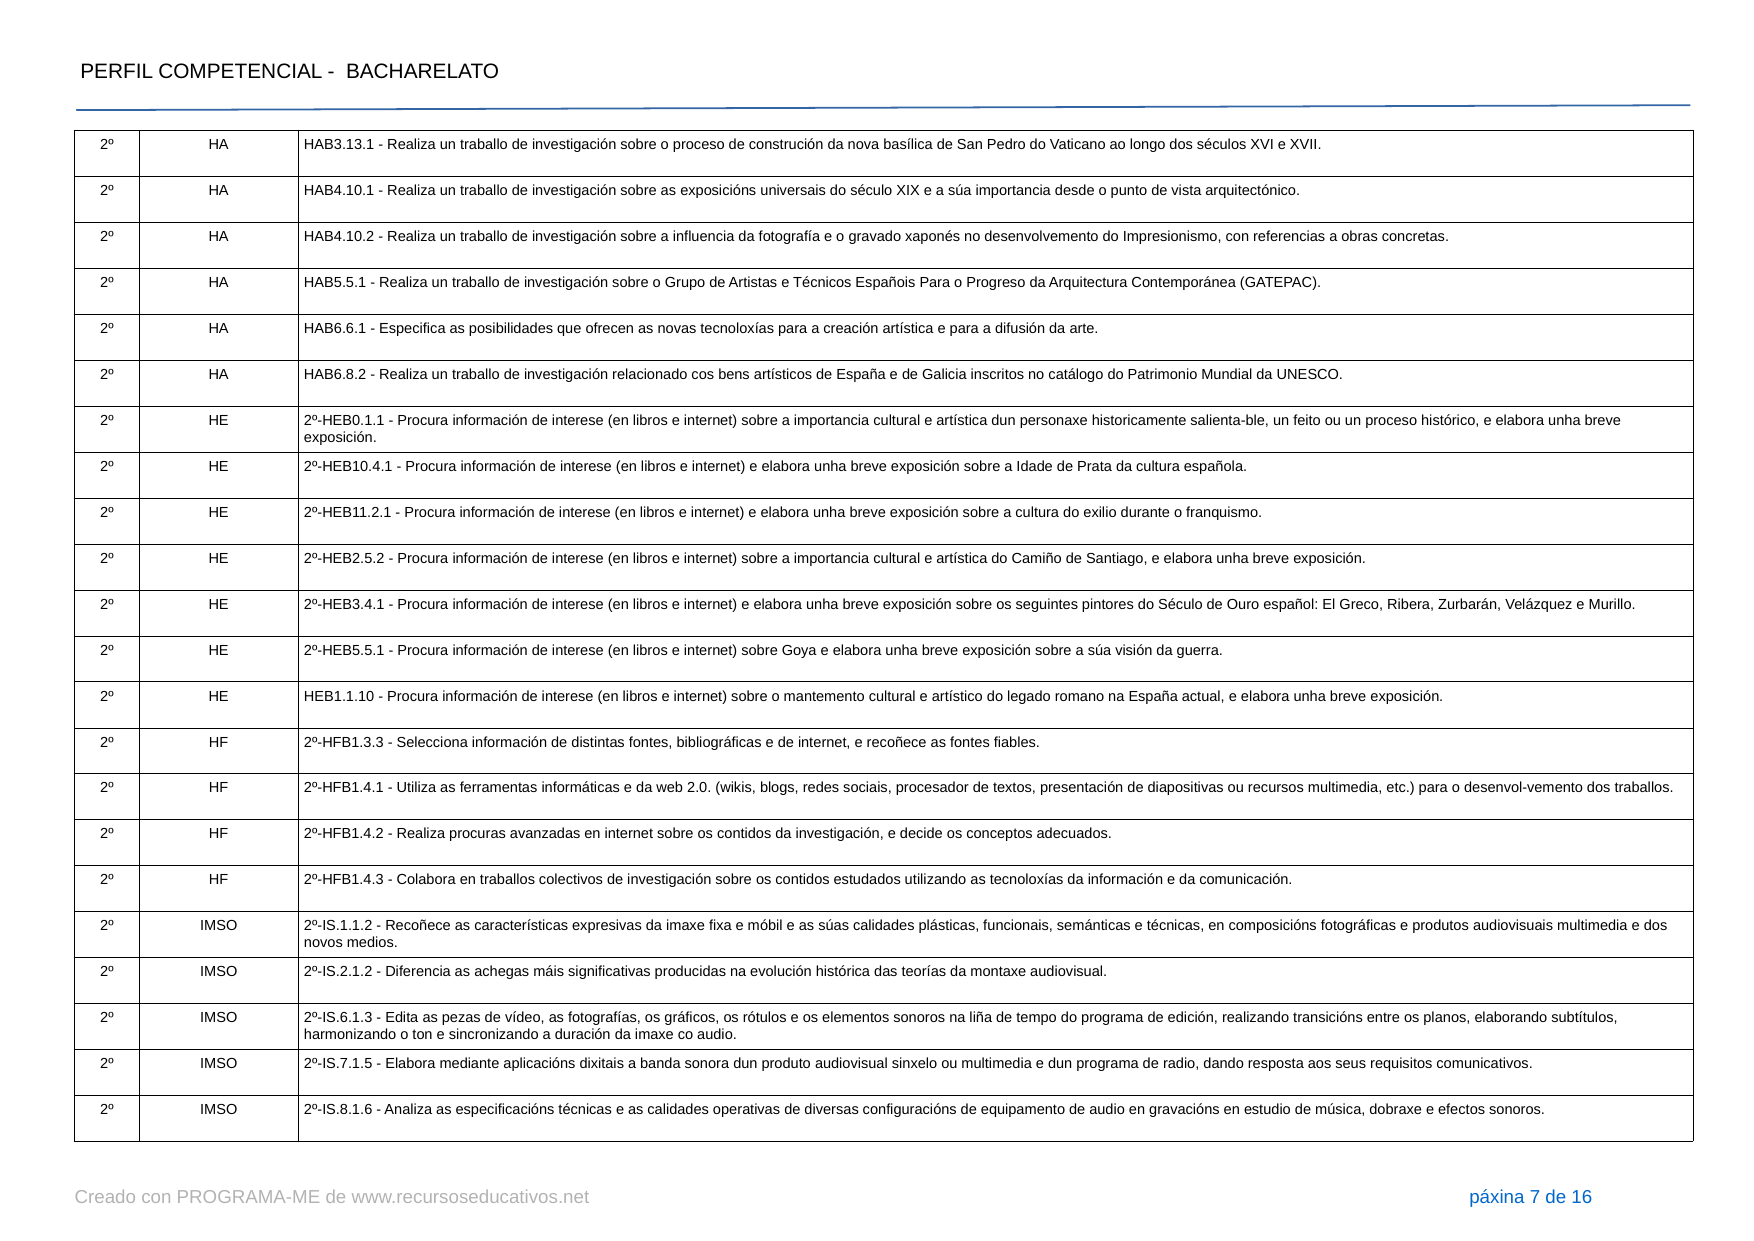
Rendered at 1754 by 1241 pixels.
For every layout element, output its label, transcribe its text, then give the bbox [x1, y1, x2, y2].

table_cell IMSO [140, 1004, 298, 1049]
table_cell 2º-IS.2.1.2 - Diferencia as achegas máis significativas producidas na evolución histórica das teorías da montaxe audiovisual. [299, 958, 1693, 1003]
table_cell IMSO [140, 1096, 298, 1141]
table_cell 2º-HFB1.4.2 - Realiza procuras avanzadas en internet sobre os contidos da investigación, e decide os conceptos adecuados. [299, 820, 1693, 865]
table_cell 2º-HFB1.4.1 - Utiliza as ferramentas informáticas e da web 2.0. (wikis, blogs, redes sociais, procesador de textos, presentación de diapositivas ou recursos multimedia, etc.) para o desenvol-vemento dos traballos. [299, 774, 1693, 819]
table_cell 2º [75, 820, 139, 865]
table_cell HF [140, 820, 298, 865]
table_cell HE [140, 637, 298, 681]
table_cell HAB5.5.1 - Realiza un traballo de investigación sobre o Grupo de Artistas e Técnicos Españois Para o Progreso da Arquitectura Contemporánea (GATEPAC). [299, 269, 1693, 314]
table_cell HF [140, 774, 298, 819]
table_cell 2º-IS.6.1.3 - Edita as pezas de vídeo, as fotografías, os gráficos, os rótulos e os elementos sonoros na liña de tempo do programa de edición, realizando transicións entre os planos, elaborando subtítulos, harmonizando o ton e sincronizando a duración da imaxe co audio. [299, 1004, 1693, 1049]
table_cell 2º [75, 453, 139, 498]
table_cell HE [140, 407, 298, 452]
table_cell 2º [75, 866, 139, 911]
table_cell 2º [75, 269, 139, 314]
table_cell 2º [75, 223, 139, 268]
table_cell HA [140, 361, 298, 406]
table_cell 2º [75, 912, 139, 957]
table_cell 2º-HFB1.3.3 - Selecciona información de distintas fontes, bibliográficas e de internet, e recoñece as fontes fiables. [299, 729, 1693, 773]
table_cell 2º [75, 407, 139, 452]
table_cell 2º-IS.1.1.2 - Recoñece as características expresivas da imaxe fixa e móbil e as súas calidades plásticas, funcionais, semánticas e técnicas, en composicións fotográficas e produtos audiovisuais multimedia e dos novos medios. [299, 912, 1693, 957]
table_cell 2º [75, 315, 139, 360]
table_cell HAB4.10.1 - Realiza un traballo de investigación sobre as exposicións universais do século XIX e a súa importancia desde o punto de vista arquitectónico. [299, 177, 1693, 222]
table_cell IMSO [140, 958, 298, 1003]
table_cell 2º [75, 637, 139, 681]
table_cell 2º-HEB3.4.1 - Procura información de interese (en libros e internet) e elabora unha breve exposición sobre os seguintes pintores do Século de Ouro español: El Greco, Ribera, Zurbarán, Velázquez e Murillo. [299, 591, 1693, 636]
table_cell 2º-HEB5.5.1 - Procura información de interese (en libros e internet) sobre Goya e elabora unha breve exposición sobre a súa visión da guerra. [299, 637, 1693, 681]
table_cell 2º-IS.7.1.5 - Elabora mediante aplicacións dixitais a banda sonora dun produto audiovisual sinxelo ou multimedia e dun programa de radio, dando resposta aos seus requisitos comunicativos. [299, 1050, 1693, 1095]
table_cell 2º [75, 591, 139, 636]
table_cell HE [140, 453, 298, 498]
table_cell HA [140, 223, 298, 268]
table_cell IMSO [140, 1050, 298, 1095]
table_cell HF [140, 866, 298, 911]
table_cell 2º [75, 1004, 139, 1049]
table_cell 2º [75, 499, 139, 544]
table_cell HA [140, 315, 298, 360]
table_cell HE [140, 682, 298, 727]
table_cell HEB1.1.10 - Procura información de interese (en libros e internet) sobre o mantemento cultural e artístico do legado romano na España actual, e elabora unha breve exposición. [299, 682, 1693, 727]
table_cell 2º [75, 1096, 139, 1141]
table_cell HF [140, 729, 298, 773]
table_cell 2º-HEB2.5.2 - Procura información de interese (en libros e internet) sobre a importancia cultural e artística do Camiño de Santiago, e elabora unha breve exposición. [299, 545, 1693, 589]
table_cell 2º [75, 729, 139, 773]
table_cell HAB6.8.2 - Realiza un traballo de investigación relacionado cos bens artísticos de España e de Galicia inscritos no catálogo do Patrimonio Mundial da UNESCO. [299, 361, 1693, 406]
table_cell 2º [75, 958, 139, 1003]
table_cell 2º-HEB10.4.1 - Procura información de interese (en libros e internet) e elabora unha breve exposición sobre a Idade de Prata da cultura española. [299, 453, 1693, 498]
table_cell 2º [75, 1050, 139, 1095]
table_cell HE [140, 499, 298, 544]
table_cell 2º [75, 361, 139, 406]
table_cell HA [140, 131, 298, 176]
table_cell HA [140, 269, 298, 314]
table_cell 2º [75, 774, 139, 819]
table_cell HE [140, 545, 298, 589]
table_cell HAB6.6.1 - Especifica as posibilidades que ofrecen as novas tecnoloxías para a creación artística e para a difusión da arte. [299, 315, 1693, 360]
table_cell 2º-HFB1.4.3 - Colabora en traballos colectivos de investigación sobre os contidos estudados utilizando as tecnoloxías da información e da comunicación. [299, 866, 1693, 911]
table_cell 2º [75, 545, 139, 589]
table_cell HAB4.10.2 - Realiza un traballo de investigación sobre a influencia da fotografía e o gravado xaponés no desenvolvemento do Impresionismo, con referencias a obras concretas. [299, 223, 1693, 268]
table_cell 2º-IS.8.1.6 - Analiza as especificacións técnicas e as calidades operativas de diversas configuracións de equipamento de audio en gravacións en estudio de música, dobraxe e efectos sonoros. [299, 1096, 1693, 1141]
table_cell 2º [75, 682, 139, 727]
table_cell 2º [75, 131, 139, 176]
table_cell 2º [75, 177, 139, 222]
table_cell HE [140, 591, 298, 636]
table_cell HAB3.13.1 - Realiza un traballo de investigación sobre o proceso de construción da nova basílica de San Pedro do Vaticano ao longo dos séculos XVI e XVII. [299, 131, 1693, 176]
table_cell HA [140, 177, 298, 222]
table_cell 2º-HEB0.1.1 - Procura información de interese (en libros e internet) sobre a importancia cultural e artística dun personaxe historicamente salienta-ble, un feito ou un proceso histórico, e elabora unha breve exposición. [299, 407, 1693, 452]
table_cell 2º-HEB11.2.1 - Procura información de interese (en libros e internet) e elabora unha breve exposición sobre a cultura do exilio durante o franquismo. [299, 499, 1693, 544]
table_cell IMSO [140, 912, 298, 957]
